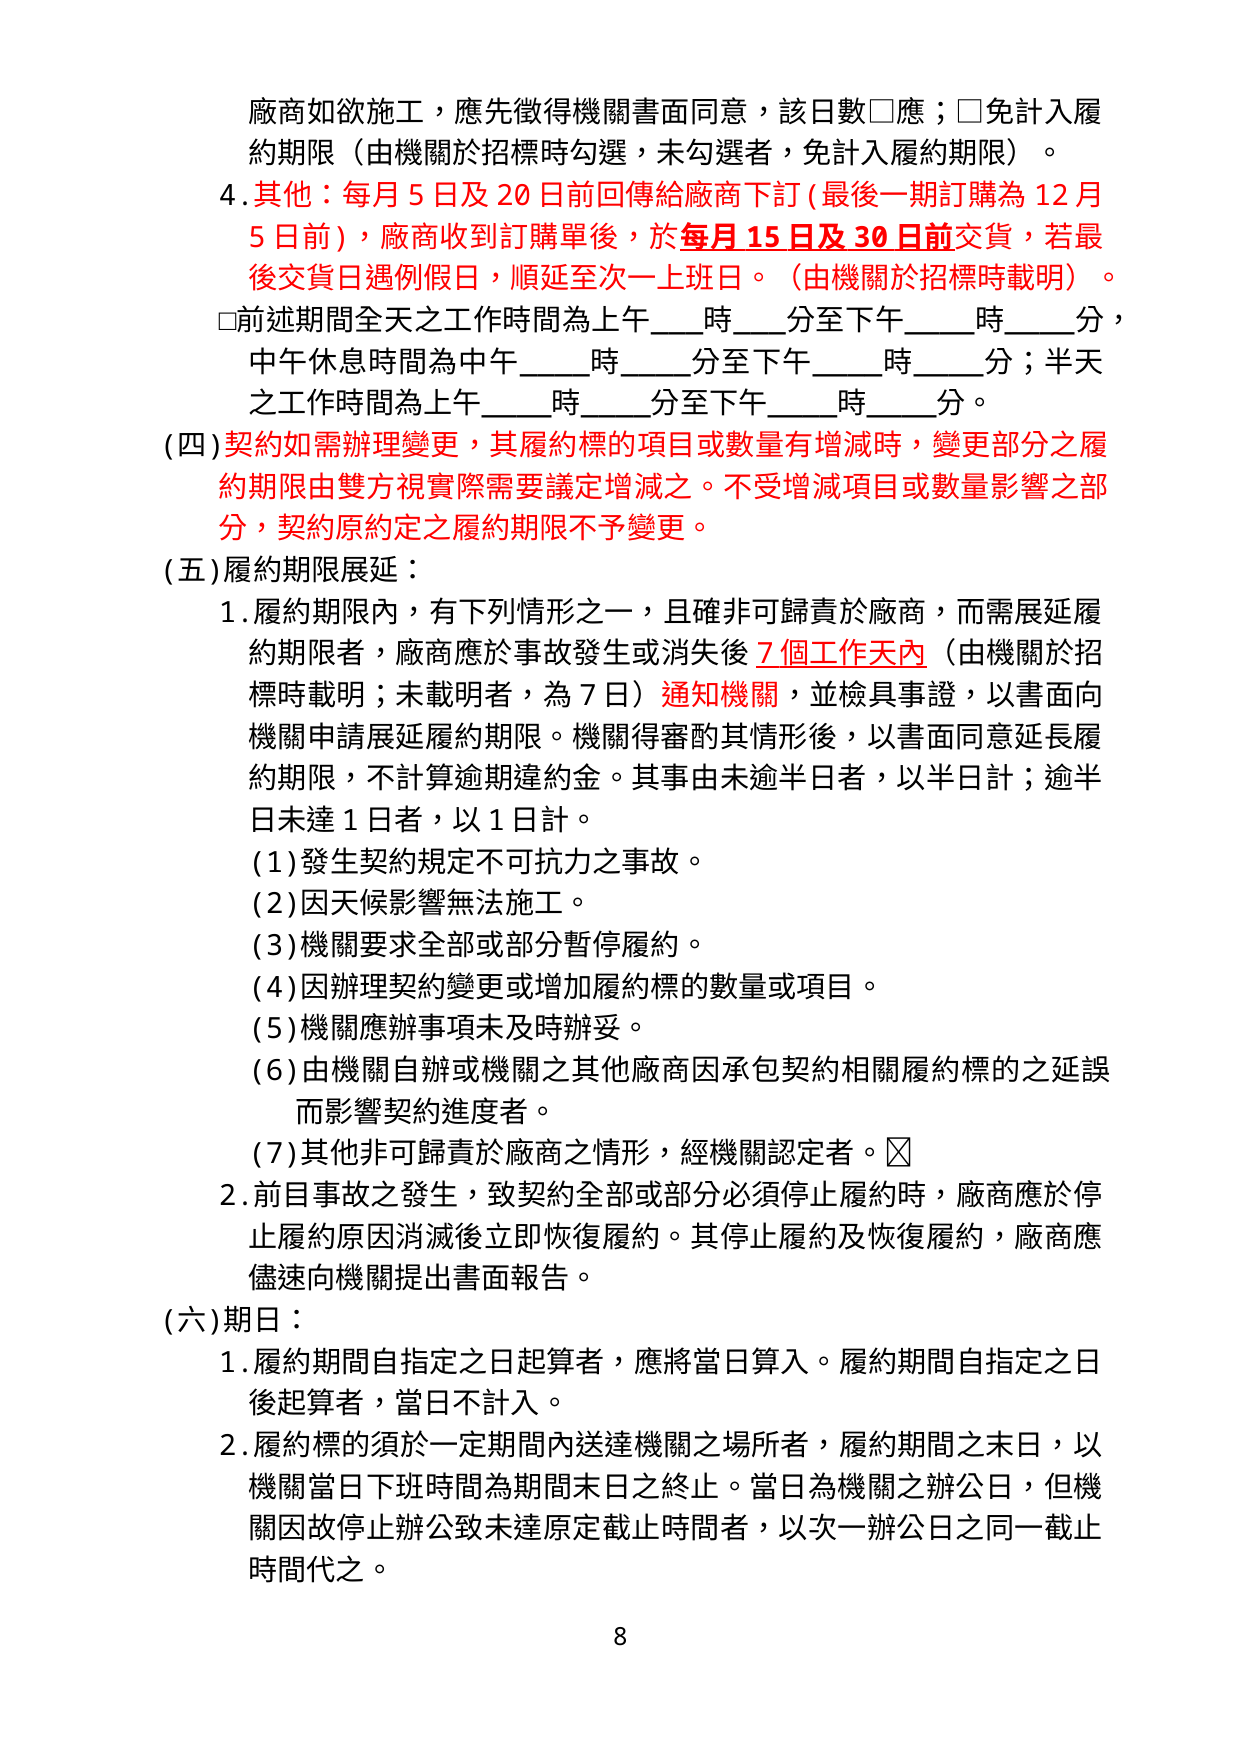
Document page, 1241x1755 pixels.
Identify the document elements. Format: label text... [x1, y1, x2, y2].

text 2.履約標的須於一定期間內送達機關之場所者，履約期間之末日，以機關當日下班時間為期間末日之終止。當日為機關之辦公日，但機關因故停止辦公致未達原定截止時間者，以次一辦公日之同一截止時間代之。 [218, 1422, 1104, 1589]
text (五)履約期限展延： [159, 547, 1110, 589]
text (四)契約如需辦理變更，其履約標的項目或數量有增減時，變更部分之履約期限由雙方視實際需要議定增減之。不受增減項目或數量影響之部分，契約原約定之履約期限不予變更。 [159, 422, 1110, 547]
text (6)由機關自辦或機關之其他廠商因承包契約相關履約標的之延誤而影響契約進度者。 [248, 1047, 1110, 1130]
text □前述期間全天之工作時間為上午___時___分至下午____時____分，中午休息時間為中午____時____分至下午____時____分；半天之工作時間為上午____時____分至下午____時____分。 [218, 297, 1104, 422]
text 2.前目事故之發生，致契約全部或部分必須停止履約時，廠商應於停止履約原因消滅後立即恢復履約。其停止履約及恢復履約，廠商應儘速向機關提出書面報告。 [218, 1172, 1104, 1297]
text 3.履約項目如包括工程之施工，免計工作天之日，以不得施工為原則。廠商如欲施工，應先徵得機關書面同意，該日數□應；□免計入履約期限（由機關於招標時勾選，未勾選者，免計入履約期限）。 [218, 89, 1104, 172]
text (1)發生契約規定不可抗力之事故。 [248, 839, 1110, 880]
text (2)因天候影響無法施工。 [248, 880, 1110, 922]
text (六)期日： [159, 1297, 1110, 1339]
text 4.其他：每月5日及20日前回傳給廠商下訂(最後一期訂購為12月5日前)，廠商收到訂購單後，於每月15日及30日前交貨，若最後交貨日遇例假日，順延至次一上班日。（由機關於招標時載明）。 [218, 172, 1104, 297]
text (7)其他非可歸責於廠商之情形，經機關認定者。 [248, 1130, 1110, 1172]
text (4)因辦理契約變更或增加履約標的數量或項目。 [248, 964, 1110, 1005]
text (5)機關應辦事項未及時辦妥。 [248, 1005, 1110, 1047]
text 1.履約期限內，有下列情形之一，且確非可歸責於廠商，而需展延履約期限者，廠商應於事故發生或消失後7個工作天內（由機關於招標時載明；未載明者，為7日）通知機關，並檢具事證，以書面向機關申請展延履約期限。機關得審酌其情形後，以書面同意延長履約期限，不計算逾期違約金。其事由未逾半日者，以半日計；逾半日未達1日者，以1日計。 [218, 589, 1104, 839]
text 1.履約期間自指定之日起算者，應將當日算入。履約期間自指定之日後起算者，當日不計入。 [218, 1339, 1104, 1422]
text (3)機關要求全部或部分暫停履約。 [248, 922, 1110, 964]
